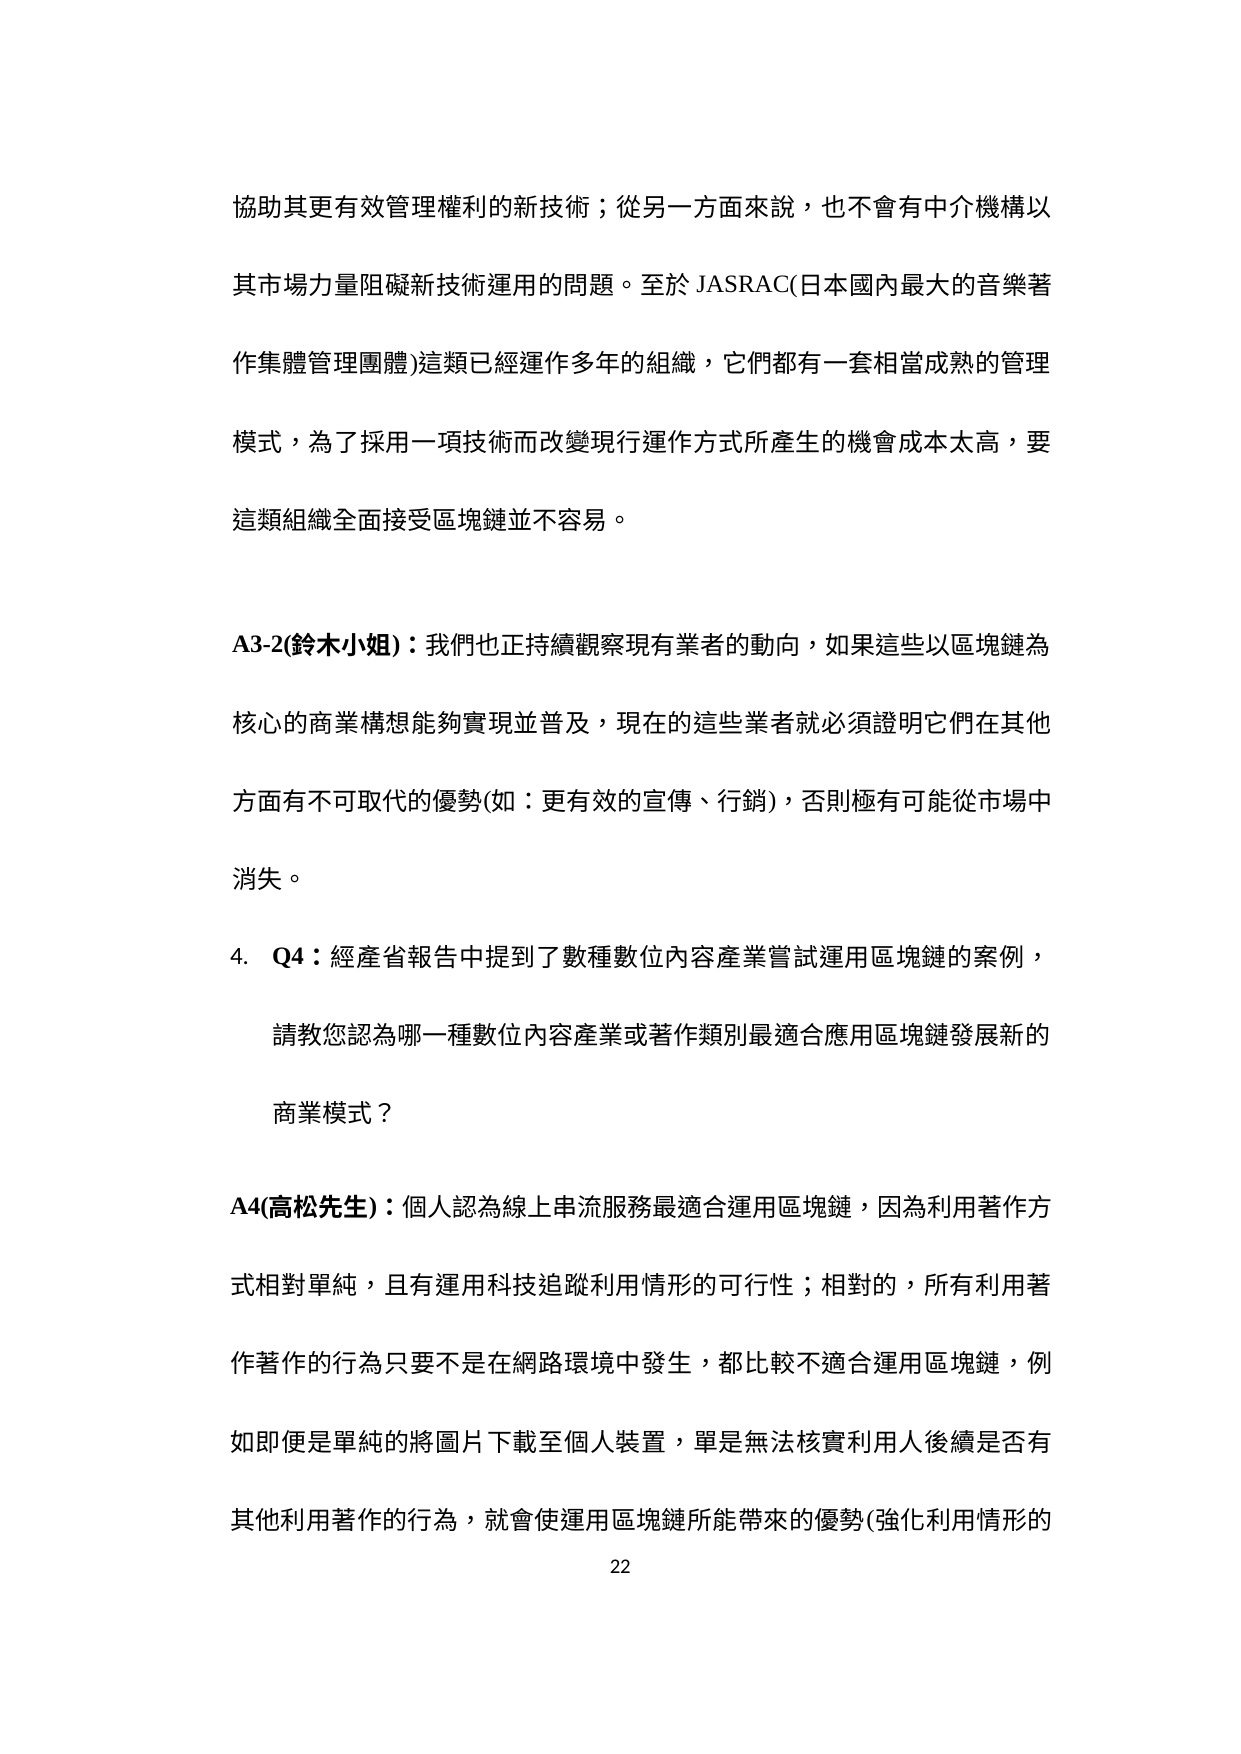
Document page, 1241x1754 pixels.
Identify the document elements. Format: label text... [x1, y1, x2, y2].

list Q4：經產省報告中提到了數種數位內容產業嘗試運用區塊鏈的案例，請教您認為哪一種數位內容產業或著作類別最適合應用區塊鏈發展新的商業模式？ [230, 914, 1053, 1133]
text 協助其更有效管理權利的新技術；從另一方面來說，也不會有中介機構以其市場力量阻礙新技術運用的問題。至於JASRAC(日本國內最大的音樂著作集體管理團體)這類已經運作多年的組織，它們都有一套相當成熟的管理模式，為了採用一項技術而改變現行運作方式所產生的機會成本太高，要這類組織全面接受區塊鏈並不容易。 [232, 164, 1053, 539]
text A4(高松先生)：個人認為線上串流服務最適合運用區塊鏈，因為利用著作方式相對單純，且有運用科技追蹤利用情形的可行性；相對的，所有利用著作著作的行為只要不是在網路環境中發生，都比較不適合運用區塊鏈，例如即便是單純的將圖片下載至個人裝置，單是無法核實利用人後續是否有其他利用著作的行為，就會使運用區塊鏈所能帶來的優勢(強化利用情形的 [230, 1164, 1053, 1539]
text A3-2(鈴木小姐)：我們也正持續觀察現有業者的動向，如果這些以區塊鏈為核心的商業構想能夠實現並普及，現在的這些業者就必須證明它們在其他方面有不可取代的優勢(如：更有效的宣傳、行銷)，否則極有可能從市場中消失。 [232, 602, 1053, 898]
